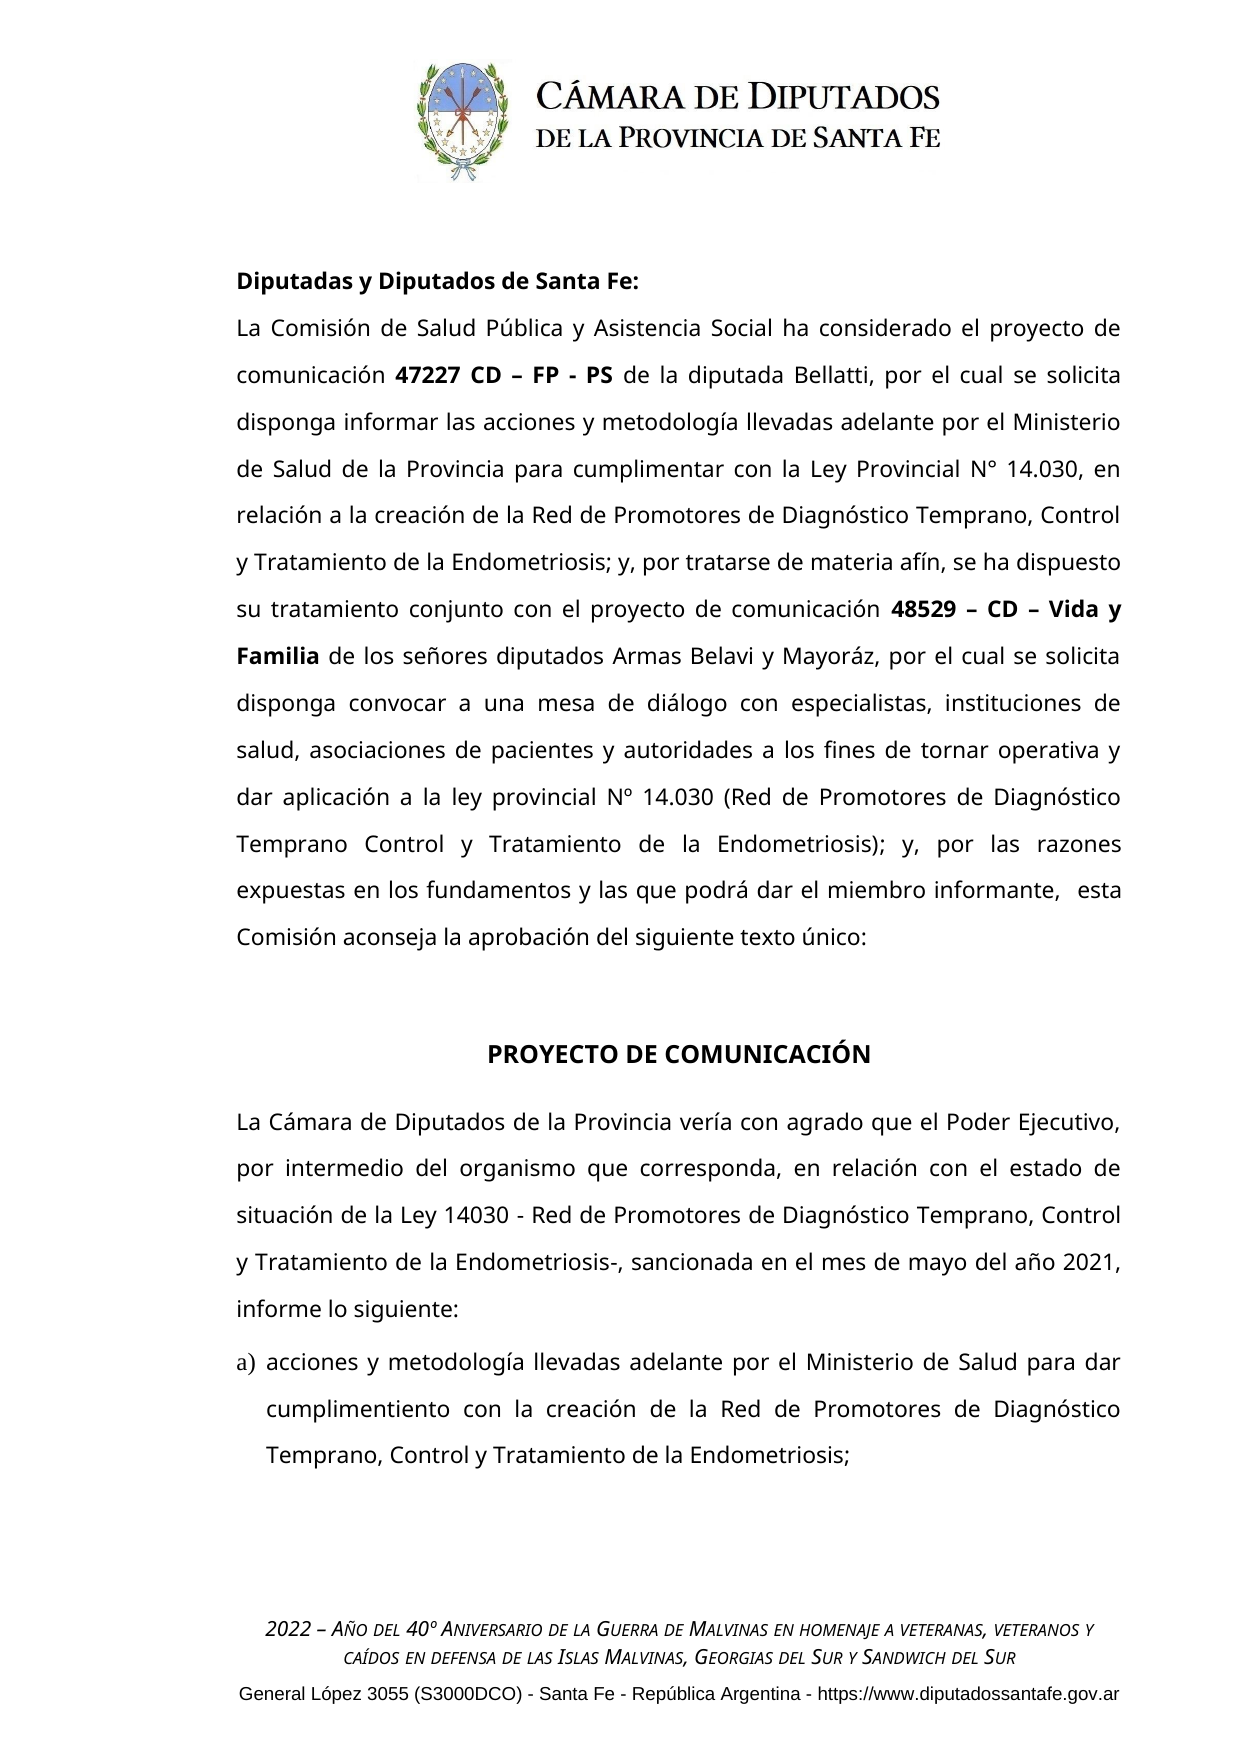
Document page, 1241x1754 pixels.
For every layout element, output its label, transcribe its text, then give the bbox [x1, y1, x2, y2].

picture [413, 59, 945, 183]
list acciones y metodología llevadas adelante por el Ministerio de Salud para dar cumplimentiento con la creación de la Red de Promotores de Diagnóstico Temprano, Control y Tratamiento de la Endometriosis; [236, 1346, 1122, 1471]
text PROYECTO DE COMUNICACIÓN [236, 1037, 1122, 1071]
text La Comisión de Salud Pública y Asistencia Social ha considerado el proyecto de comunicación 47227 CD – FP - PS de la diputada Bellatti, por el cual se solicita disponga informar las acciones y metodología llevadas adelante por el Ministerio de Salud de la Provincia para cumplimentar con la Ley Provincial N° 14.030, en relación a la creación de la Red de Promotores de Diagnóstico Temprano, Control y Tratamiento de la Endometriosis; y, por tratarse de materia afín, se ha dispuesto su tratamiento conjunto con el proyecto de comunicación 48529 – CD – Vida y Familia de los señores diputados Armas Belavi y Mayoráz, por el cual se solicita disponga convocar a una mesa de diálogo con especialistas, instituciones de salud, asociaciones de pacientes y autoridades a los fines de tornar operativa y dar aplicación a la ley provincial Nº 14.030 (Red de Promotores de Diagnóstico Temprano Control y Tratamiento de la Endometriosis); y, por las razones expuestas en los fundamentos y las que podrá dar el miembro informante, esta Comisión aconseja la aprobación del siguiente texto único: [236, 312, 1122, 952]
text Diputadas y Diputados de Santa Fe: [236, 265, 1122, 296]
text La Cámara de Diputados de la Provincia vería con agrado que el Poder Ejecutivo, por intermedio del organismo que corresponda, en relación con el estado de situación de la Ley 14030 - Red de Promotores de Diagnóstico Temprano, Control y Tratamiento de la Endometriosis-, sancionada en el mes de mayo del año 2021, informe lo siguiente: [236, 1105, 1122, 1324]
